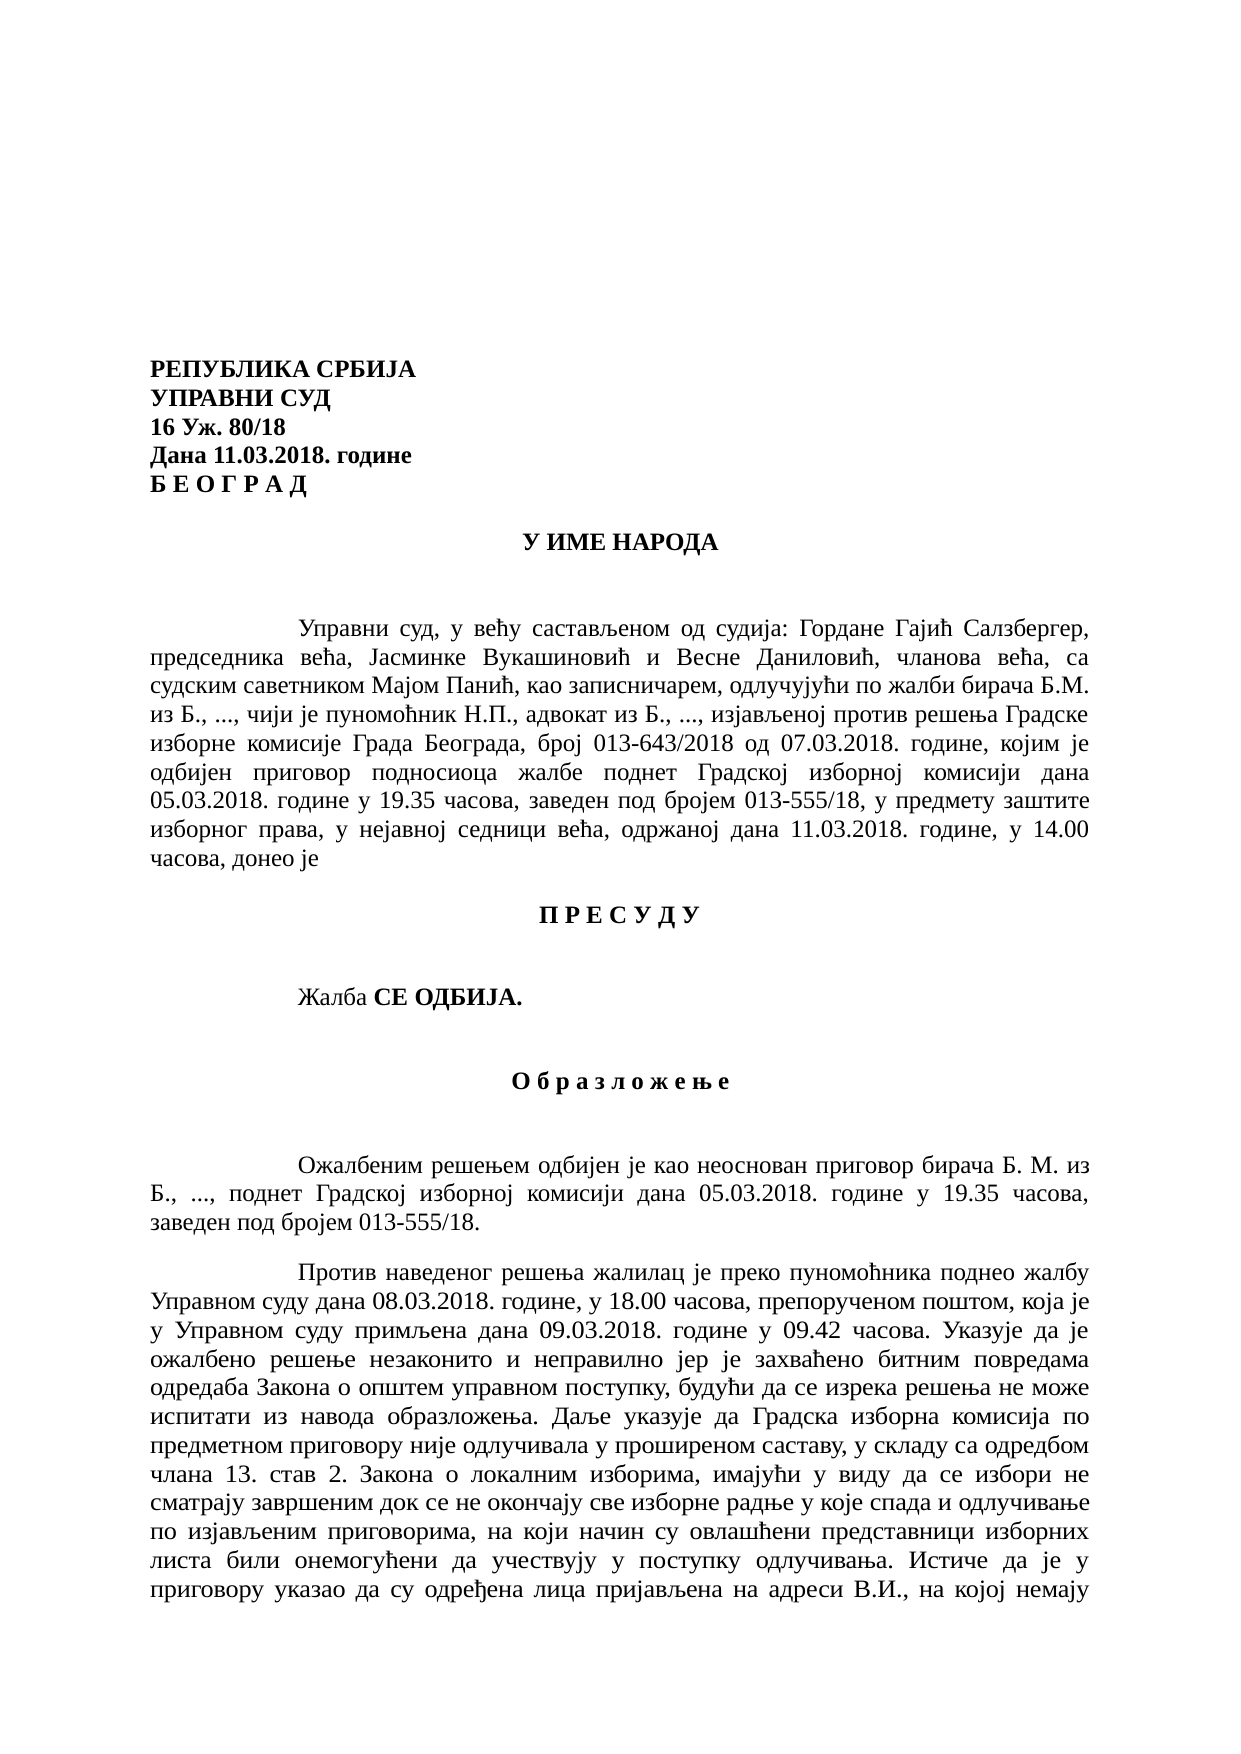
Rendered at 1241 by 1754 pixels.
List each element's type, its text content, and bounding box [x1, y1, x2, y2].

text Управни суд, у већу састављеном од судија: Гордане Гајић Салзбергер, председника већа, Јасминке Вукашиновић и Весне Даниловић, чланова већа, са судским саветником Мајом Панић, као записничарем, одлучујући по жалби бирача Б.М. из Б., ..., чији је пуномоћник Н.П., адвокат из Б., ..., изјављеној против решења Градске изборне комисије Града Београда, број 013-643/2018 од 07.03.2018. године, којим је одбијен приговор подносиоца жалбе поднет Градској изборној комисији дана 05.03.2018. године у 19.35 часова, заведен под бројем 013-555/18, у предмету заштите изборног права, у нејавној седници већа, одржаној дана 11.03.2018. године, у 14.00 часова, донео је [150, 613, 1090, 872]
text У ИМЕ НАРОДА [150, 527, 1090, 555]
text УПРАВНИ СУД [150, 383, 1090, 412]
text РЕПУБЛИКА СРБИЈА [150, 148, 1090, 383]
text Против наведеног решења жалилац је преко пуномоћника поднео жалбу Управном суду дана 08.03.2018. године, у 18.00 часова, препорученом поштом, која је у Управном суду примљена дана 09.03.2018. године у 09.42 часова. Указује да је ожалбено решење незаконито и неправилно јер је захваћено битним повредама одредаба Закона о општем управном поступку, будући да се изрека решења не може испитати из навода образложења. Даље указује да Градска изборна комисија по предметном приговору није одлучивала у проширеном саставу, у складу са одредбом члана 13. став 2. Закона о локалним изборима, имајући у виду да се избори не сматрају завршеним док се не окончају све изборне радње у које спада и одлучивање по изјављеним приговорима, на који начин су овлашћени представници изборних листа били онемогућени да учествују у поступку одлучивања. Истиче да је у приговору указао да су одређена лица пријављена на адреси В.И., на којој немају [150, 1257, 1090, 1602]
text Жалба СЕ ОДБИЈА. [150, 982, 1090, 1011]
text О б р а з л о ж е њ е [150, 1066, 1090, 1094]
text Ожалбеним решењем одбијен је као неоснован приговор бирача Б. М. из Б., ..., поднет Градској изборној комисији дана 05.03.2018. године у 19.35 часова, заведен под бројем 013-555/18. [150, 1150, 1090, 1236]
text Дана 11.03.2018. године [150, 440, 1090, 469]
text П Р Е С У Д У [148, 900, 1090, 929]
text Б Е О Г Р А Д [150, 469, 1090, 498]
text 16 Уж. 80/18 [150, 412, 1090, 440]
